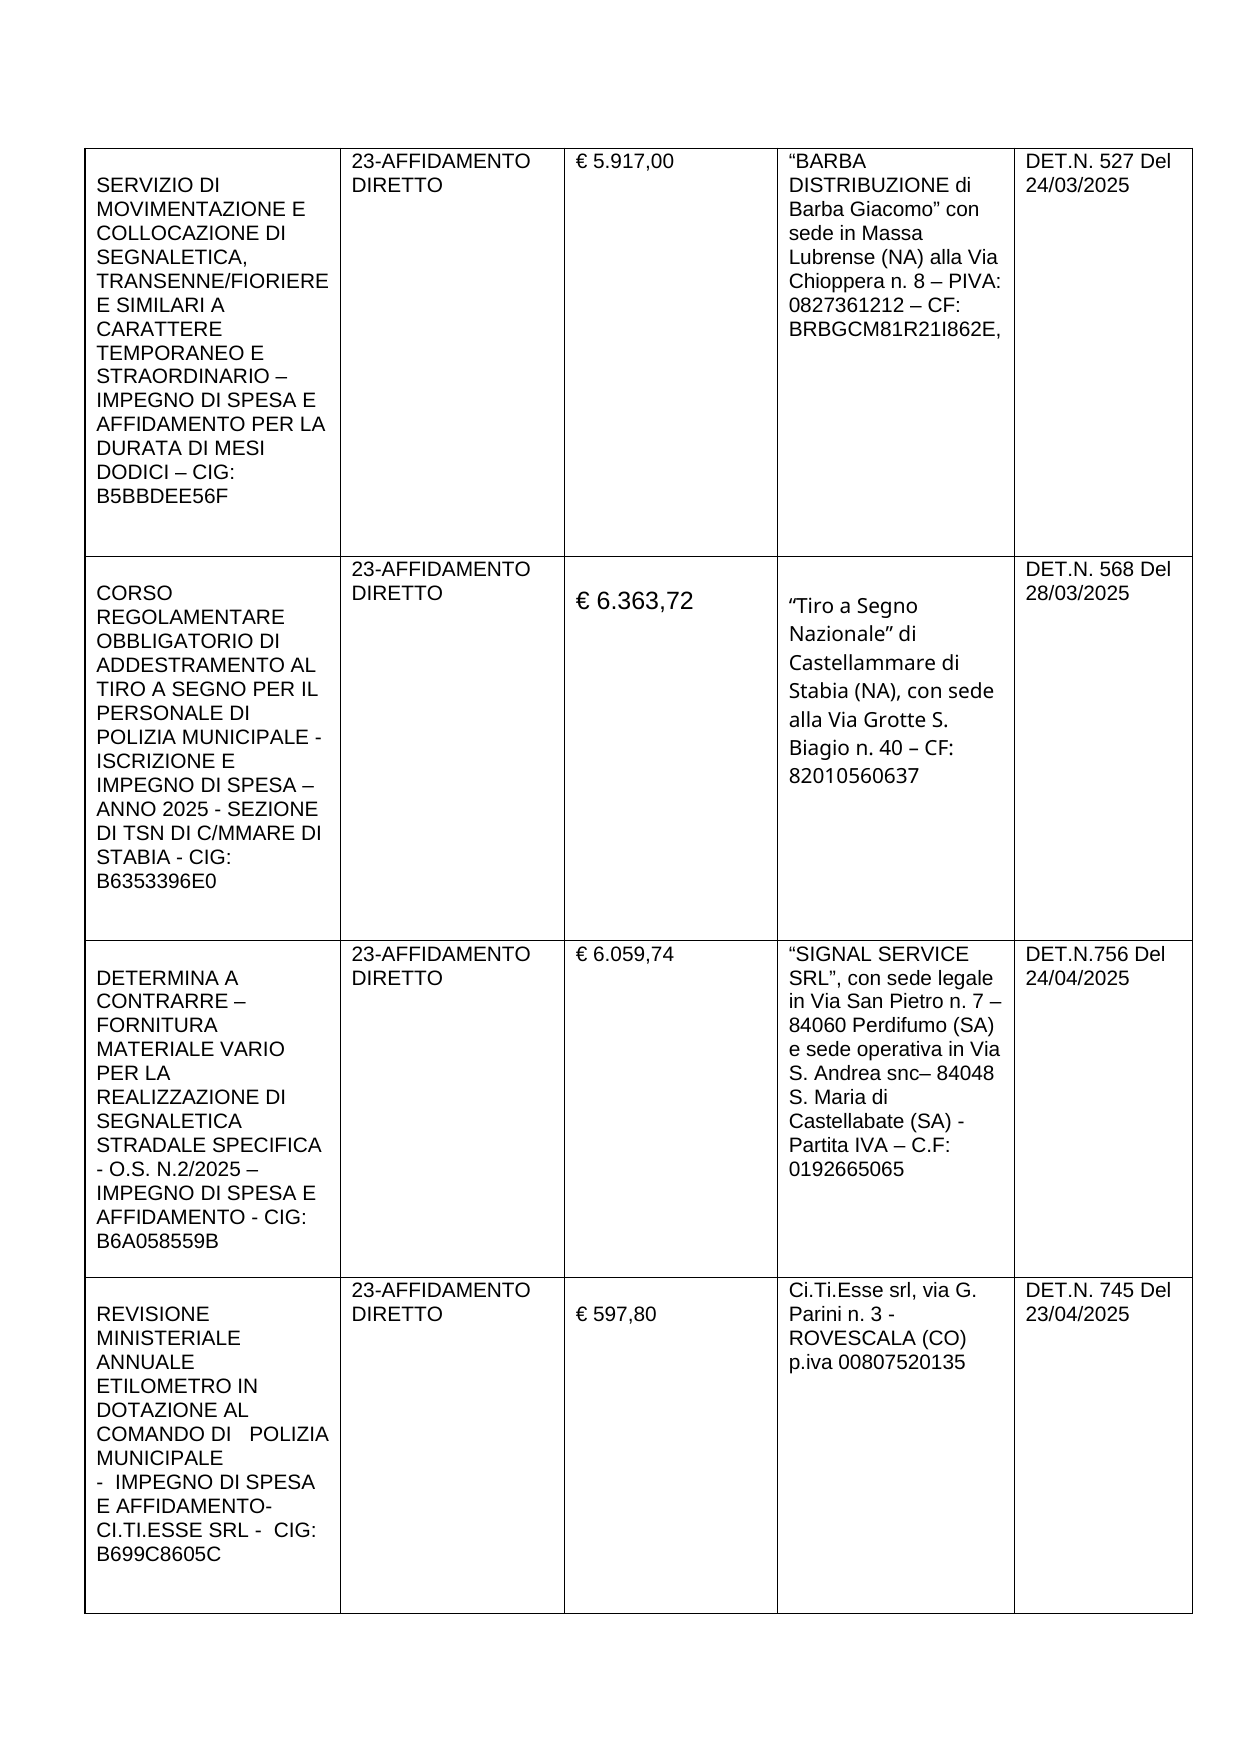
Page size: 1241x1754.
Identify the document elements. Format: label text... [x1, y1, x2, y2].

table_cell REVISIONE MINISTERIALE ANNUALE ETILOMETRO IN DOTAZIONE AL COMANDO DI POLIZIA MUNICIPALE - IMPEGNO DI SPESA E AFFIDAMENTO- CI.TI.ESSE SRL - CIG: B699C8605C [86, 1278, 340, 1613]
table_cell 23-AFFIDAMENTO DIRETTO [341, 1278, 564, 1613]
table_cell “BARBA DISTRIBUZIONE di Barba Giacomo” con sede in Massa Lubrense (NA) alla Via Chioppera n. 8 – PIVA: 0827361212 – CF: BRBGCM81R21I862E, [778, 149, 1014, 556]
table_cell € 6.363,72 [565, 557, 777, 940]
table_cell “SIGNAL SERVICE SRL”, con sede legale in Via San Pietro n. 7 – 84060 Perdifumo (SA) e sede operativa in Via S. Andrea snc– 84048 S. Maria di Castellabate (SA) - Partita IVA – C.F: 0192665065 [778, 941, 1014, 1277]
table_cell “Tiro a Segno Nazionale” di Castellammare di Stabia (NA), con sede alla Via Grotte S. Biagio n. 40 – CF: 82010560637 [778, 557, 1014, 940]
table_cell € 6.059,74 [565, 941, 777, 1277]
table_cell SERVIZIO DI MOVIMENTAZIONE E COLLOCAZIONE DI SEGNALETICA, TRANSENNE/FIORIERE E SIMILARI A CARATTERE TEMPORANEO E STRAORDINARIO – IMPEGNO DI SPESA E AFFIDAMENTO PER LA DURATA DI MESI DODICI – CIG: B5BBDEE56F [86, 149, 340, 556]
table_cell 23-AFFIDAMENTO DIRETTO [341, 149, 564, 556]
table_cell DET.N. 527 Del 24/03/2025 [1015, 149, 1192, 556]
table_cell € 5.917,00 [565, 149, 777, 556]
table_cell 23-AFFIDAMENTO DIRETTO [341, 557, 564, 940]
table_cell DET.N.756 Del 24/04/2025 [1015, 941, 1192, 1277]
table_cell CORSO REGOLAMENTARE OBBLIGATORIO DI ADDESTRAMENTO AL TIRO A SEGNO PER IL PERSONALE DI POLIZIA MUNICIPALE - ISCRIZIONE E IMPEGNO DI SPESA – ANNO 2025 - SEZIONE DI TSN DI C/MMARE DI STABIA - CIG: B6353396E0 [86, 557, 340, 940]
table_cell 23-AFFIDAMENTO DIRETTO [341, 941, 564, 1277]
table_cell DET.N. 568 Del 28/03/2025 [1015, 557, 1192, 940]
table_cell DET.N. 745 Del 23/04/2025 [1015, 1278, 1192, 1613]
table_cell Ci.Ti.Esse srl, via G. Parini n. 3 - ROVESCALA (CO) p.iva 00807520135 [778, 1278, 1014, 1613]
table_cell € 597,80 [565, 1278, 777, 1613]
table_cell DETERMINA A CONTRARRE – FORNITURA MATERIALE VARIO PER LA REALIZZAZIONE DI SEGNALETICA STRADALE SPECIFICA - O.S. N.2/2025 – IMPEGNO DI SPESA E AFFIDAMENTO - CIG: B6A058559B [86, 941, 340, 1277]
